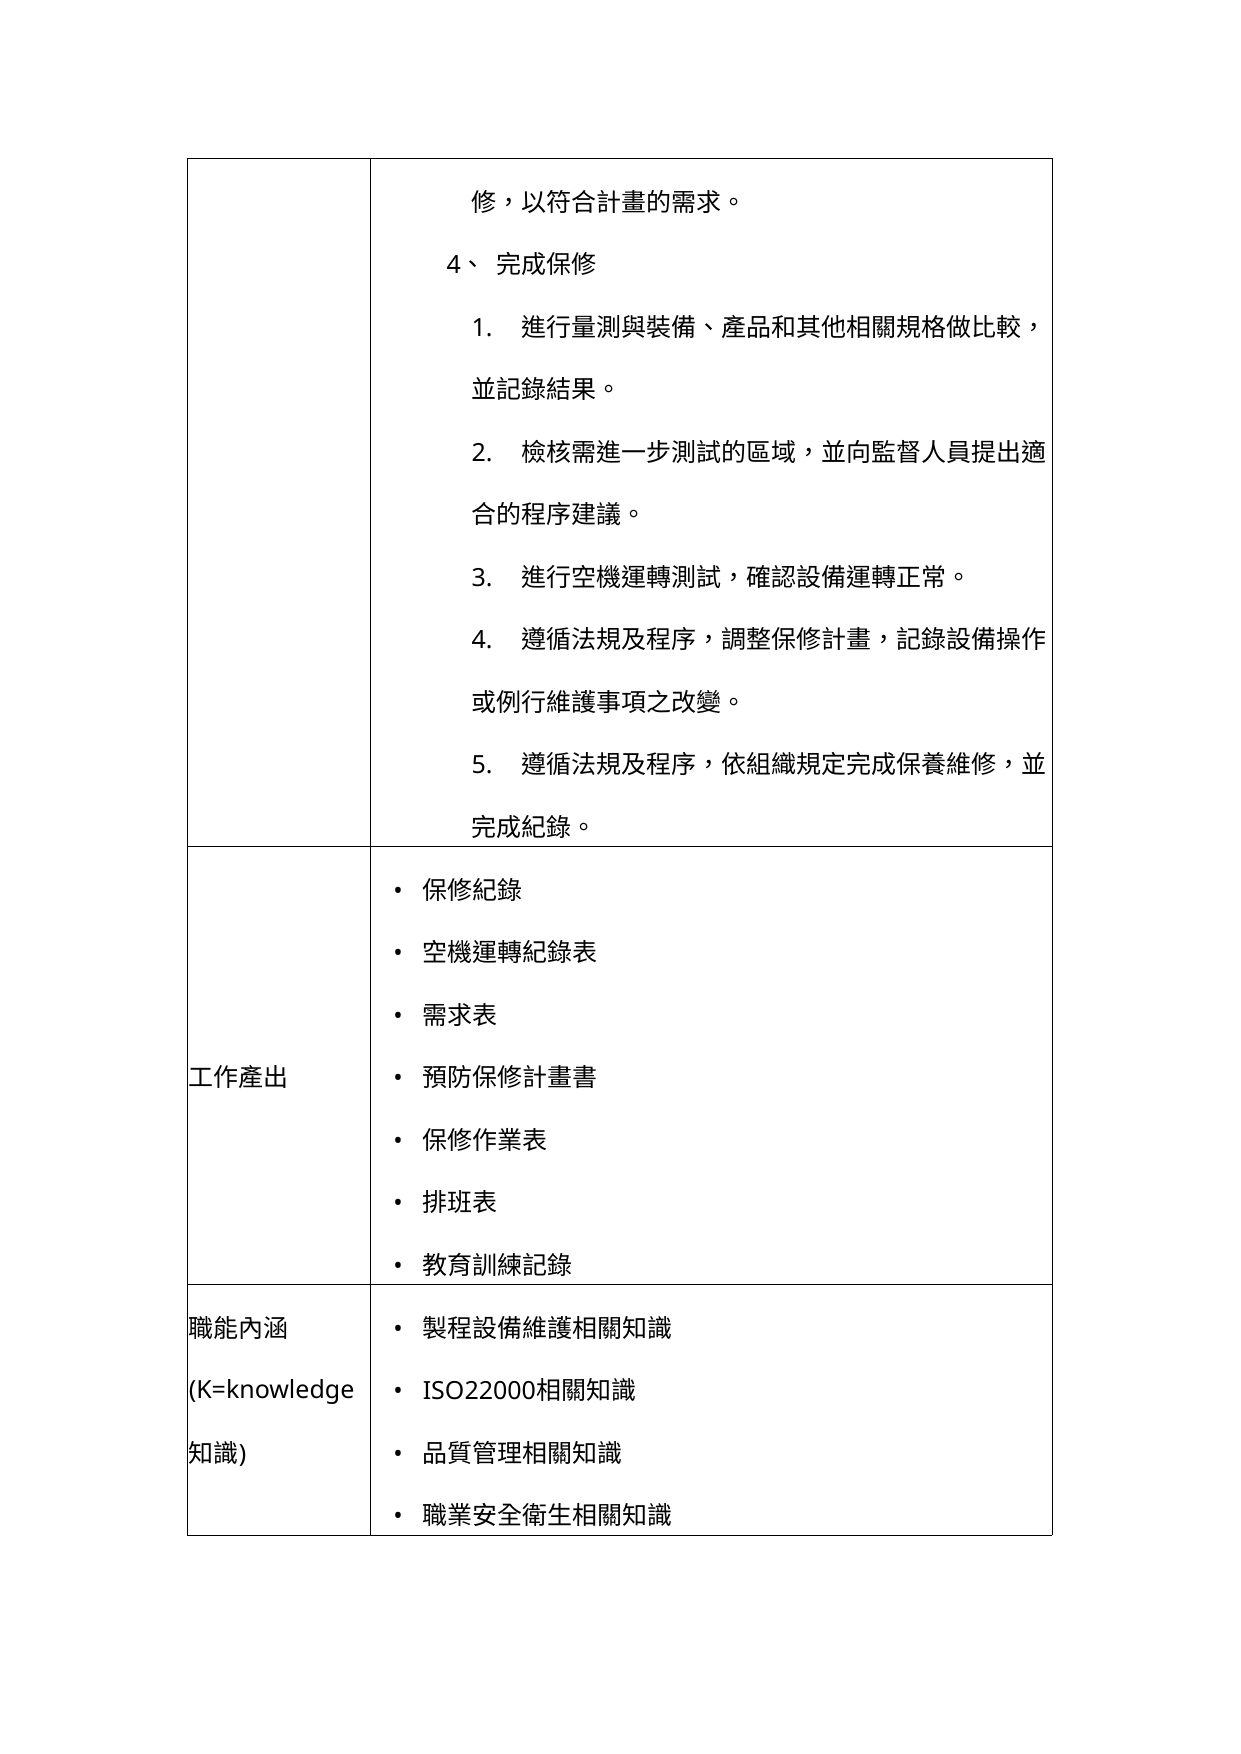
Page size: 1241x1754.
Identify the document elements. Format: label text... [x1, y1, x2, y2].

table_cell [188, 159, 370, 846]
table_cell 保修紀錄 空機運轉紀錄表 需求表 預防保修計畫書 保修作業表 排班表 教育訓練記錄 [371, 847, 1052, 1284]
table_cell 訂定預防保修計畫 遵循法規及程序，蒐集保養供應內外部資源，制定例行性保修，並將非例行性之保養納入保養計畫。 遵循法規及程序，以量測控制執行中的危害，紀錄生產解析、過程和程序。 監督保修工作之安全性。 制定保修作業排程 遵循法規及程序，規劃保修工作，並運用資源，以符合生產要求。 遵循法規及程序，選用保修專業人員並安排適當的訓練及必要的評量。 遵循法規及程序，配合生產要求，安排保修時程與工作。 執行保修計畫 遵循法規及程序，確定需要的資源（包含裝備、人員和耗材）以完成保養計畫。 遵循法規及程序，確定並協調耗材的供給與設備，必要時購買裝備、耗材，指派專業人員負責維修，以符合計畫的需求。 完成保修 進行量測與裝備、產品和其他相關規格做比較，並記錄結果。 檢核需進一步測試的區域，並向監督人員提出適合的程序建議。 進行空機運轉測試，確認設備運轉正常。 遵循法規及程序，調整保修計畫，記錄設備操作或例行維護事項之改變。 遵循法規及程序，依組織規定完成保養維修，並完成紀錄。 [371, 159, 1052, 846]
table_cell 職能內涵 (K=knowledge知識) [188, 1285, 370, 1535]
table_cell 製程設備維護相關知識 ISO22000相關知識 品質管理相關知識 職業安全衛生相關知識 食品安全衛生管理相關知識 [371, 1285, 1052, 1535]
table_cell 工作產出 [188, 847, 370, 1284]
